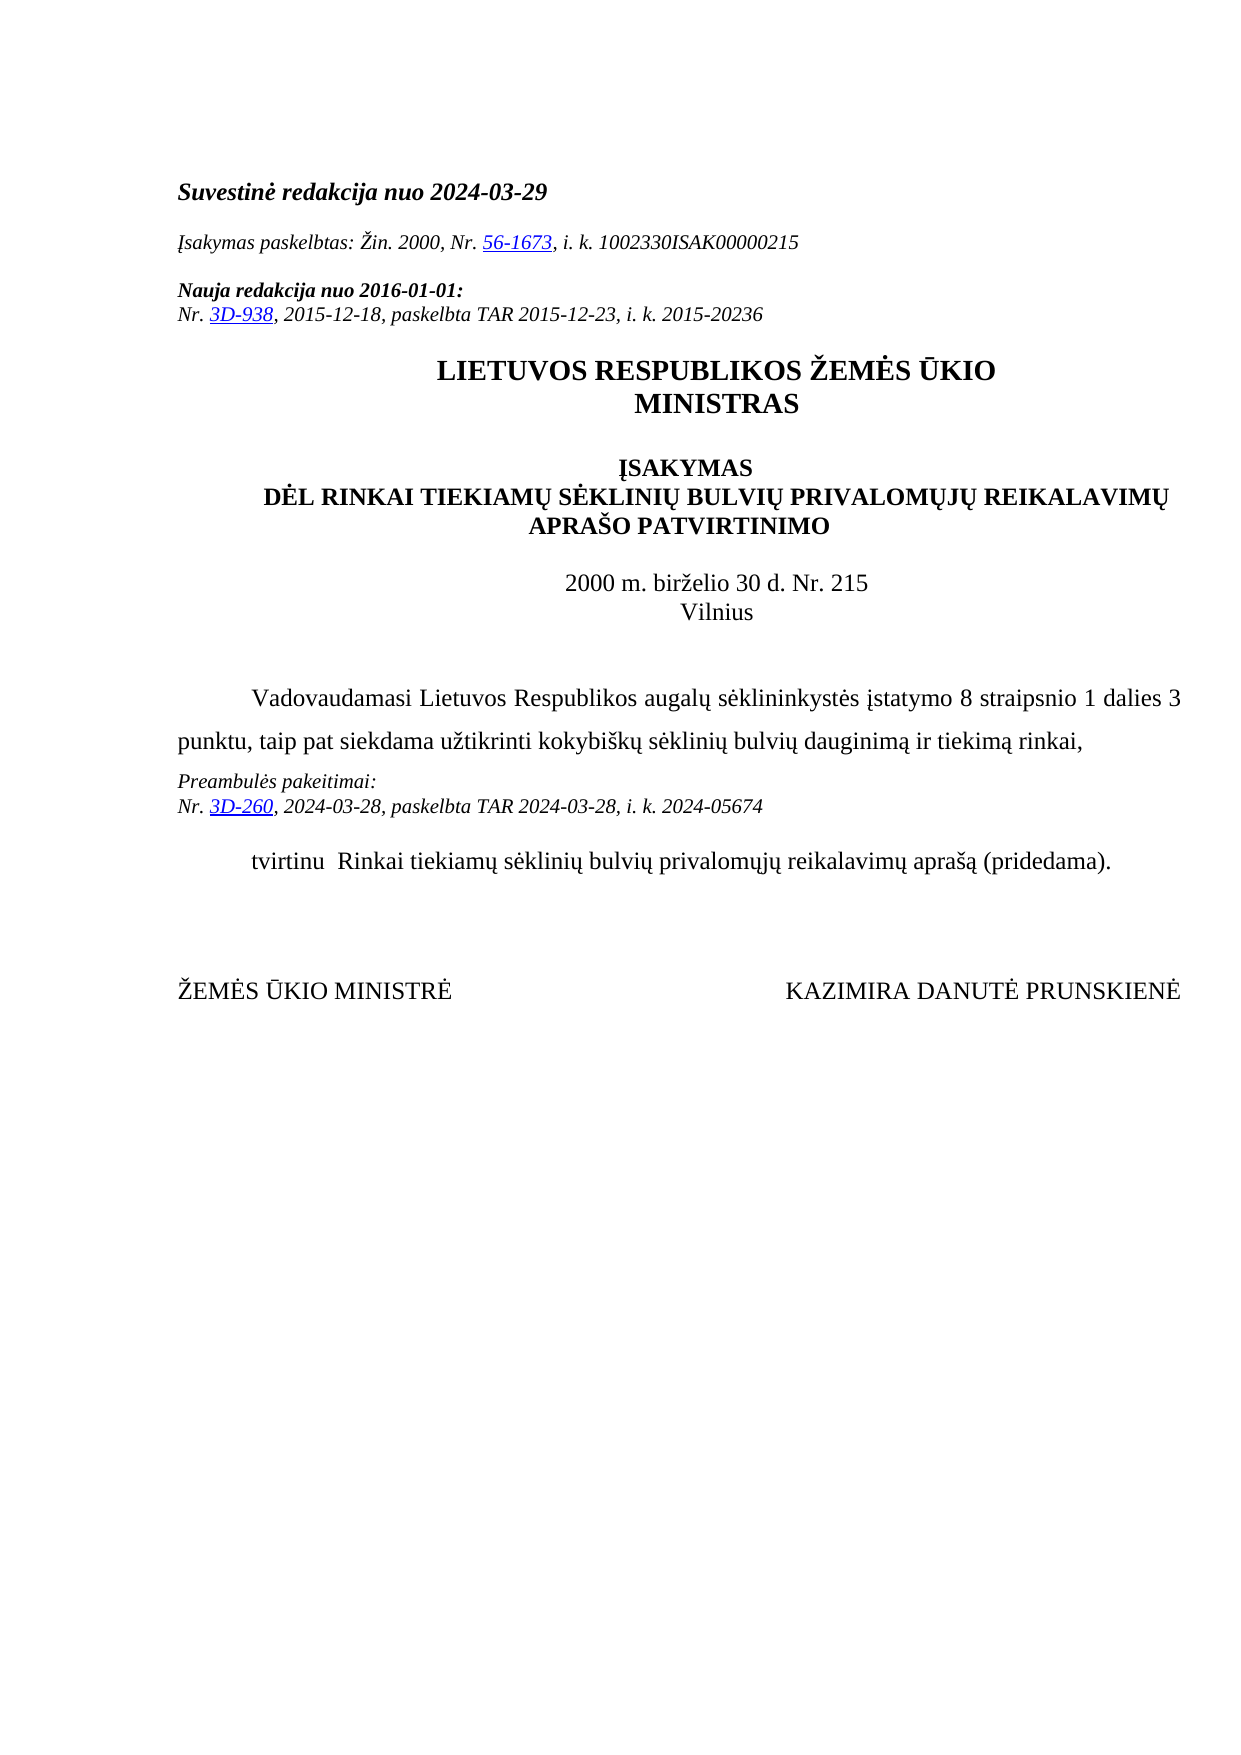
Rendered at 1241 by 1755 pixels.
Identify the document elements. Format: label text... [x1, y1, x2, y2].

text Nr. 3D-938, 2015-12-18, paskelbta TAR 2015-12-23, i. k. 2015-20236 [177, 302, 1181, 326]
text Vadovaudamasi Lietuvos Respublikos augalų sėklininkystės įstatymo 8 straipsnio 1 dalies 3 punktu, taip pat siekdama užtikrinti kokybiškų sėklinių bulvių dauginimą ir tiekimą rinkai, [177, 683, 1181, 755]
text DĖL RINKAI TIEKIAMŲ SĖKLINIŲ BULVIŲ PRIVALOMŲJŲ REIKALAVIMŲ APRAŠO PATVIRTINIMO [177, 482, 1181, 539]
text MINISTRAS [177, 386, 1181, 420]
text Preambulės pakeitimai: [177, 769, 1181, 793]
text Įsakymas paskelbtas: Žin. 2000, Nr. 56-1673, i. k. 1002330ISAK00000215 [177, 230, 1181, 254]
text Nr. 3D-260, 2024-03-28, paskelbta TAR 2024-03-28, i. k. 2024-05674 [177, 793, 1181, 818]
text ĮSAKYMAS [177, 453, 1181, 482]
text Suvestinė redakcija nuo 2024-03-29 [177, 177, 1181, 206]
text ŽEMĖS ŪKIO MINISTRĖ KAZIMIRA DANUTĖ PRUNSKIENĖ [177, 976, 1181, 1004]
text 2000 m. birželio 30 d. Nr. 215 [177, 568, 1181, 597]
text tvirtinu Rinkai tiekiamų sėklinių bulvių privalomųjų reikalavimų aprašą (pridedama). [177, 846, 1181, 875]
text Nauja redakcija nuo 2016-01-01: [177, 278, 1181, 302]
text LIETUVOS RESPUBLIKOS ŽEMĖS ŪKIO [177, 353, 1181, 386]
text Vilnius [177, 597, 1181, 626]
